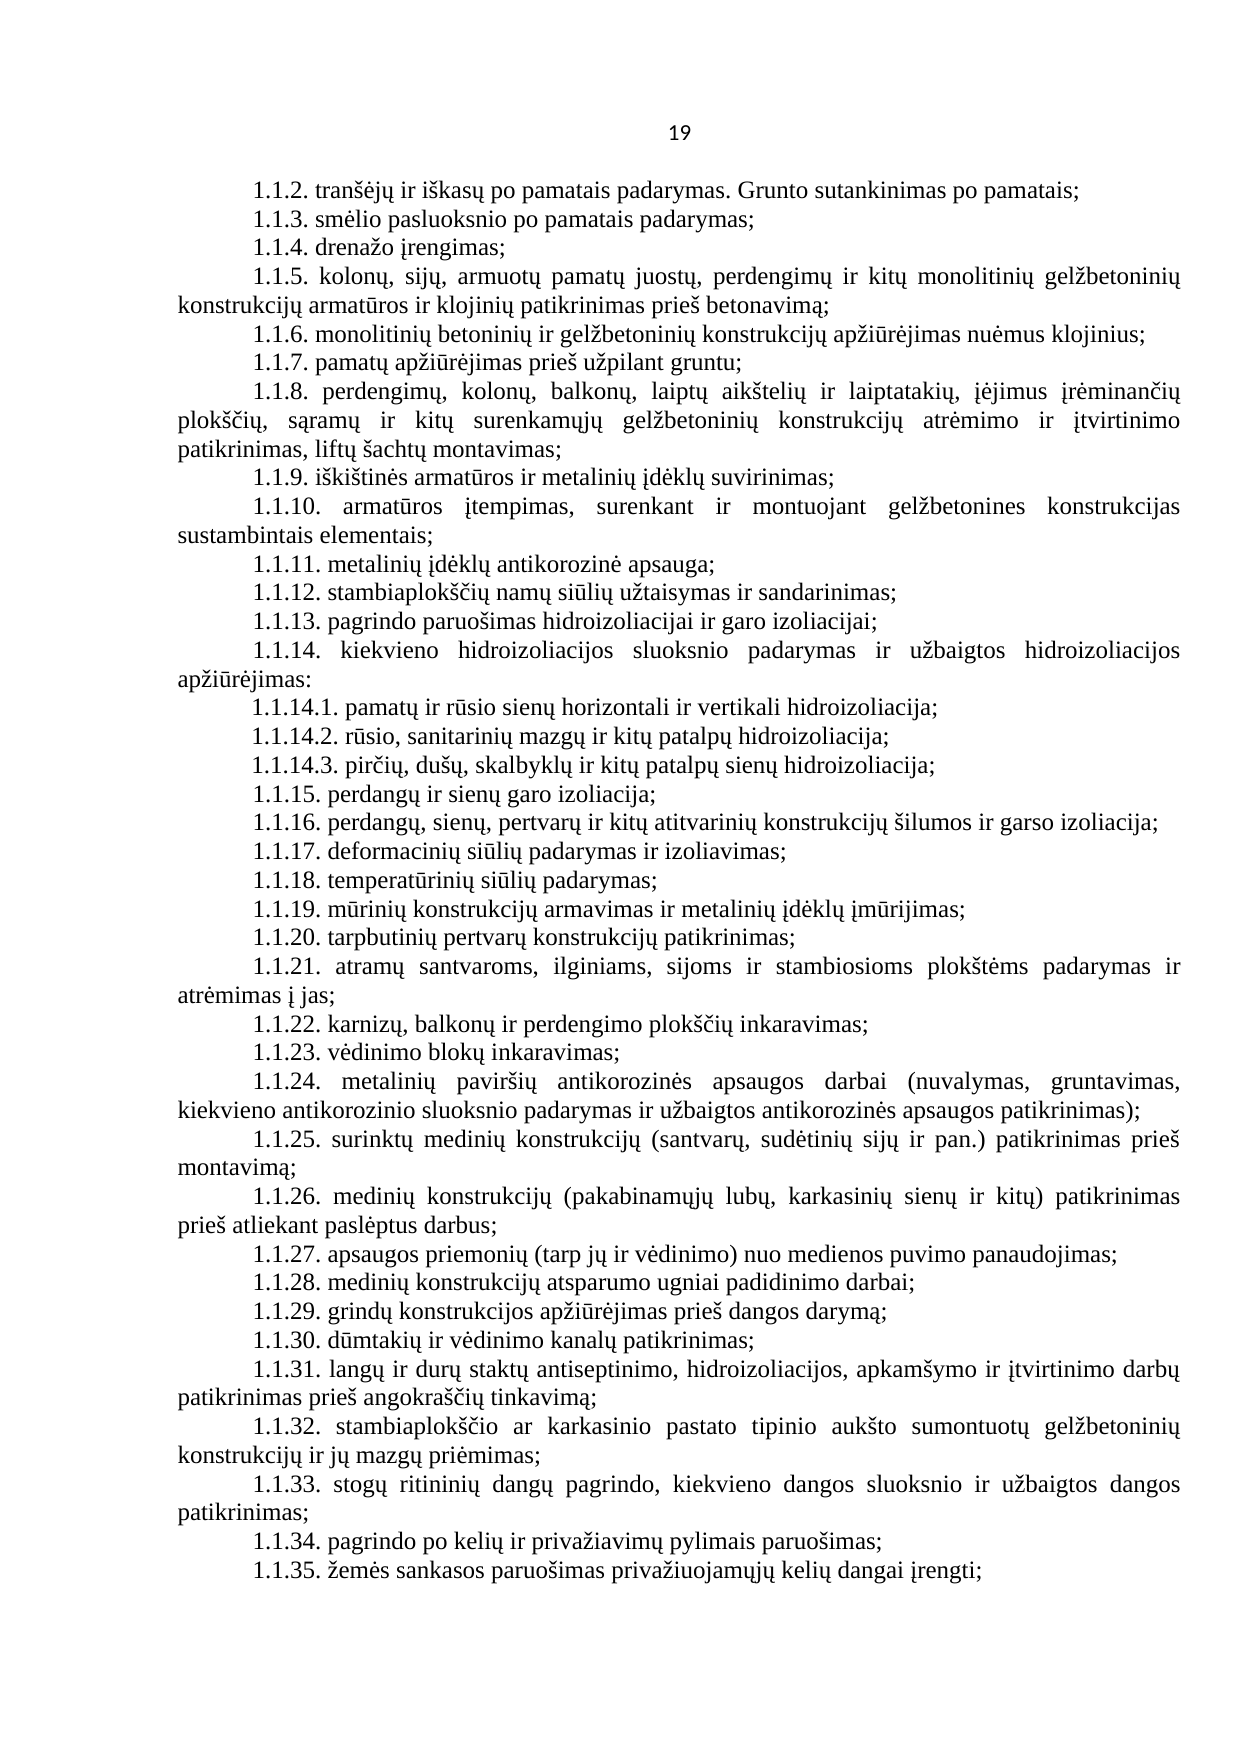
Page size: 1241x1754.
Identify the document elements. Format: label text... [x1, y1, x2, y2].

text 1.1.33. stogų ritininių dangų pagrindo, kiekvieno dangos sluoksnio ir užbaigtos dangos patikrinimas; [177, 1469, 1181, 1526]
text 1.1.13. pagrindo paruošimas hidroizoliacijai ir garo izoliacijai; [252, 606, 1181, 635]
text 1.1.10. armatūros įtempimas, surenkant ir montuojant gelžbetonines konstrukcijas sustambintais elementais; [177, 491, 1181, 549]
text 1.1.19. mūrinių konstrukcijų armavimas ir metalinių įdėklų įmūrijimas; [252, 894, 1181, 922]
text 1.1.27. apsaugos priemonių (tarp jų ir vėdinimo) nuo medienos puvimo panaudojimas; [252, 1239, 1181, 1267]
text 1.1.24. metalinių paviršių antikorozinės apsaugos darbai (nuvalymas, gruntavimas, kiekvieno antikorozinio sluoksnio padarymas ir užbaigtos antikorozinės apsaugos patikrinimas); [177, 1066, 1181, 1124]
text 1.1.35. žemės sankasos paruošimas privažiuojamųjų kelių dangai įrengti; [252, 1555, 1181, 1584]
text 1.1.3. smėlio pasluoksnio po pamatais padarymas; [252, 204, 1181, 232]
text 1.1.6. monolitinių betoninių ir gelžbetoninių konstrukcijų apžiūrėjimas nuėmus klojinius; [177, 319, 1181, 347]
text 1.1.14.2. rūsio, sanitarinių mazgų ir kitų patalpų hidroizoliacija; [177, 721, 1181, 750]
text 1.1.31. langų ir durų staktų antiseptinimo, hidroizoliacijos, apkamšymo ir įtvirtinimo darbų patikrinimas prieš angokraščių tinkavimą; [177, 1354, 1181, 1411]
text 1.1.23. vėdinimo blokų inkaravimas; [252, 1037, 1181, 1066]
text 1.1.2. tranšėjų ir iškasų po pamatais padarymas. Grunto sutankinimas po pamatais; [252, 175, 1181, 204]
text 1.1.14. kiekvieno hidroizoliacijos sluoksnio padarymas ir užbaigtos hidroizoliacijos apžiūrėjimas: [177, 635, 1181, 692]
text 1.1.28. medinių konstrukcijų atsparumo ugniai padidinimo darbai; [252, 1267, 1181, 1296]
text 1.1.9. iškištinės armatūros ir metalinių įdėklų suvirinimas; [252, 462, 1181, 491]
text 1.1.15. perdangų ir sienų garo izoliacija; [252, 779, 1181, 807]
text 1.1.29. grindų konstrukcijos apžiūrėjimas prieš dangos darymą; [252, 1296, 1181, 1325]
text 1.1.30. dūmtakių ir vėdinimo kanalų patikrinimas; [252, 1325, 1181, 1354]
text 1.1.16. perdangų, sienų, pertvarų ir kitų atitvarinių konstrukcijų šilumos ir garso izoliacija; [177, 807, 1181, 836]
text 1.1.11. metalinių įdėklų antikorozinė apsauga; [252, 549, 1181, 577]
text 1.1.5. kolonų, sijų, armuotų pamatų juostų, perdengimų ir kitų monolitinių gelžbetoninių konstrukcijų armatūros ir klojinių patikrinimas prieš betonavimą; [177, 261, 1181, 319]
text 1.1.21. atramų santvaroms, ilginiams, sijoms ir stambiosioms plokštėms padarymas ir atrėmimas į jas; [177, 951, 1181, 1009]
text 1.1.18. temperatūrinių siūlių padarymas; [252, 865, 1181, 894]
text 1.1.8. perdengimų, kolonų, balkonų, laiptų aikštelių ir laiptatakių, įėjimus įrėminančių plokščių, sąramų ir kitų surenkamųjų gelžbetoninių konstrukcijų atrėmimo ir įtvirtinimo patikrinimas, liftų šachtų montavimas; [177, 376, 1181, 462]
text 1.1.22. karnizų, balkonų ir perdengimo plokščių inkaravimas; [252, 1009, 1181, 1037]
text 1.1.14.1. pamatų ir rūsio sienų horizontali ir vertikali hidroizoliacija; [177, 692, 1181, 721]
text 1.1.17. deformacinių siūlių padarymas ir izoliavimas; [252, 836, 1181, 865]
text 1.1.26. medinių konstrukcijų (pakabinamųjų lubų, karkasinių sienų ir kitų) patikrinimas prieš atliekant paslėptus darbus; [177, 1181, 1181, 1239]
text 1.1.25. surinktų medinių konstrukcijų (santvarų, sudėtinių sijų ir pan.) patikrinimas prieš montavimą; [177, 1124, 1181, 1181]
text 1.1.32. stambiaplokščio ar karkasinio pastato tipinio aukšto sumontuotų gelžbetoninių konstrukcijų ir jų mazgų priėmimas; [177, 1411, 1181, 1469]
text 1.1.7. pamatų apžiūrėjimas prieš užpilant gruntu; [252, 347, 1181, 376]
text 1.1.34. pagrindo po kelių ir privažiavimų pylimais paruošimas; [252, 1526, 1181, 1555]
text 1.1.20. tarpbutinių pertvarų konstrukcijų patikrinimas; [252, 922, 1181, 951]
text 1.1.14.3. pirčių, dušų, skalbyklų ir kitų patalpų sienų hidroizoliacija; [177, 750, 1181, 779]
text 1.1.12. stambiaplokščių namų siūlių užtaisymas ir sandarinimas; [252, 577, 1181, 606]
text 1.1.4. drenažo įrengimas; [252, 232, 1181, 261]
